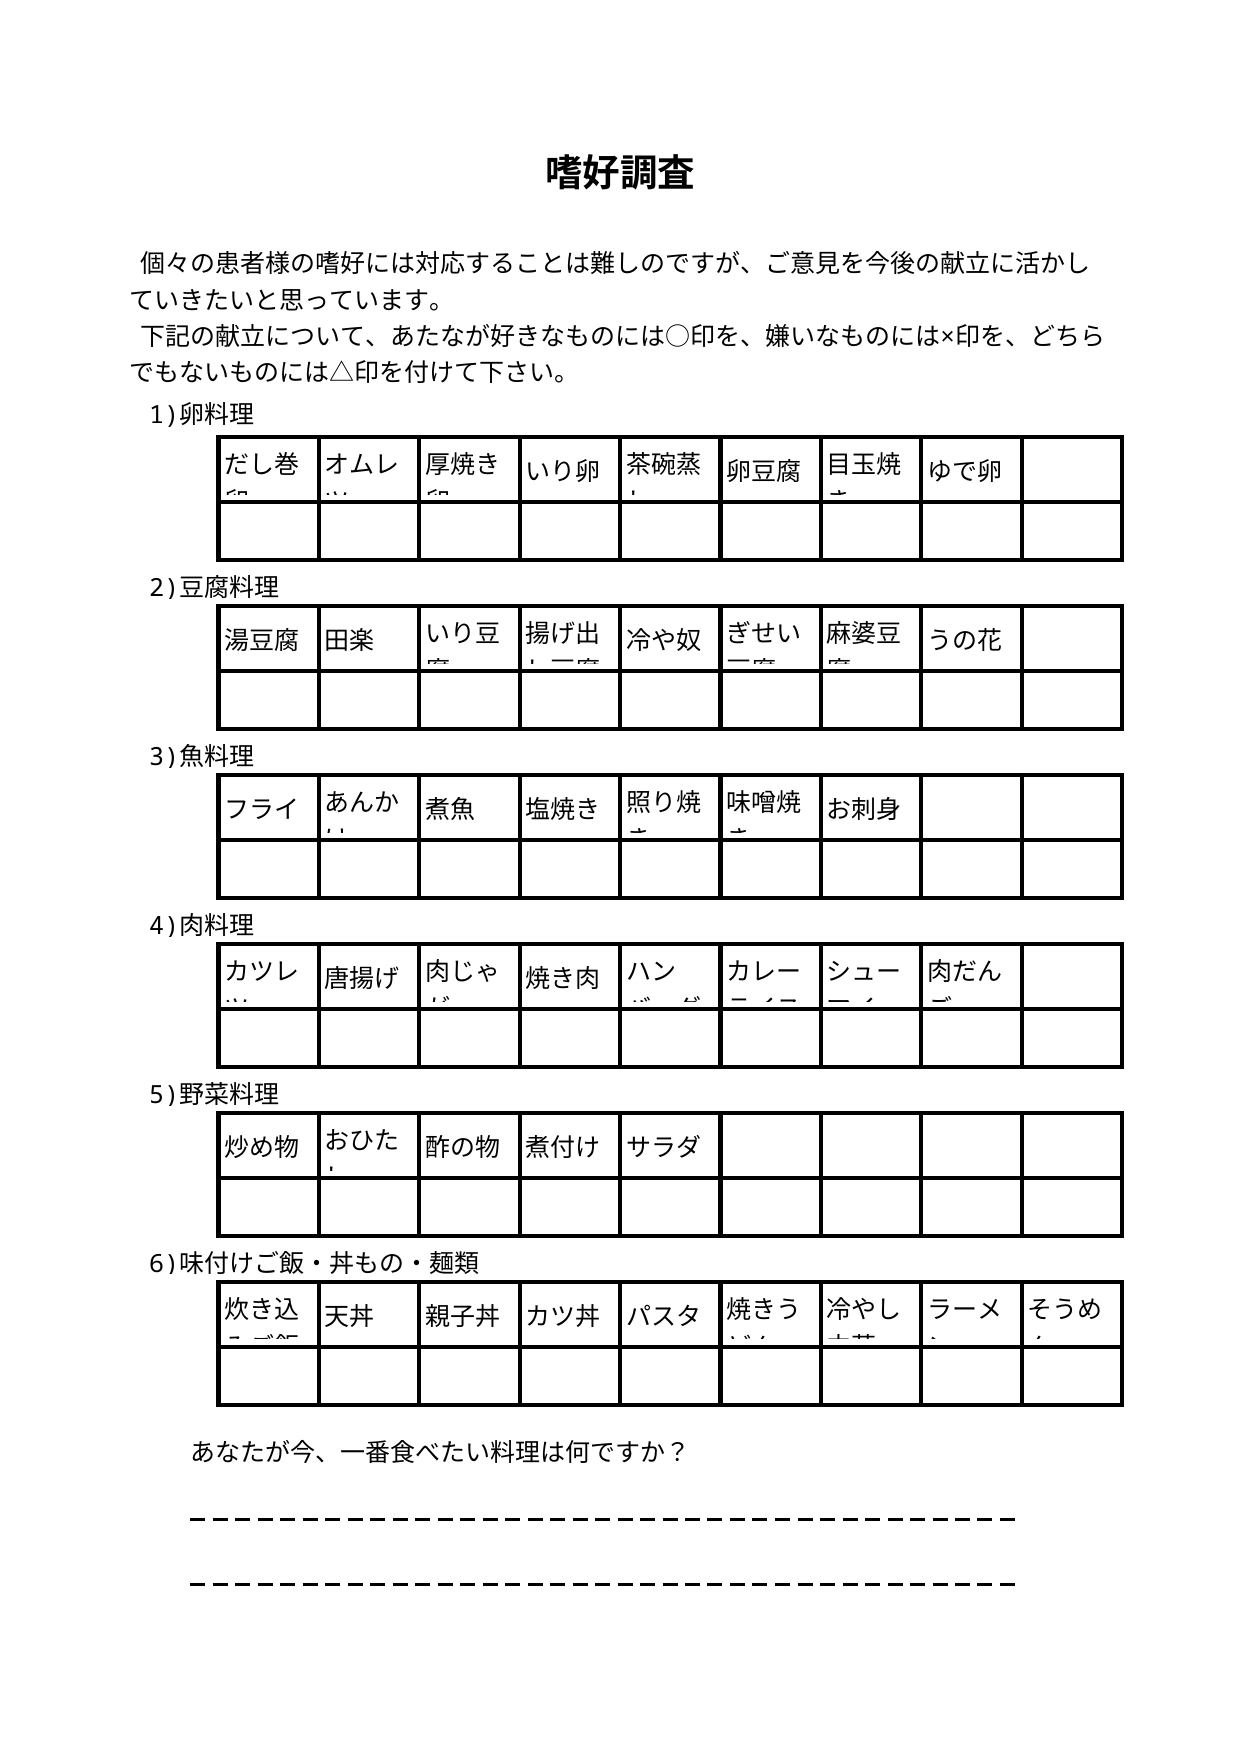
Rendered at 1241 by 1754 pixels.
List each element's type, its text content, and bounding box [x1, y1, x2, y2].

table_cell [118, 838, 216, 896]
table_cell [1024, 1180, 1120, 1234]
table_cell いり卵 [522, 439, 618, 500]
table_cell [1024, 504, 1120, 558]
table_cell [421, 504, 518, 558]
table_cell あなたが今、一番食べたい料理は何ですか？ [184, 1426, 1074, 1472]
table_cell サラダ [622, 1115, 718, 1176]
table_cell [1024, 842, 1120, 896]
table_cell [522, 842, 618, 896]
table_cell [118, 942, 216, 1007]
table_cell 3)魚料理 [118, 727, 1122, 773]
table_cell [184, 1538, 1074, 1602]
table_cell 田楽 [321, 608, 417, 669]
table_cell おひたし [321, 1115, 417, 1176]
table_cell 焼き肉 [522, 946, 618, 1007]
table_cell いり豆腐 [421, 608, 518, 669]
table_cell [321, 1011, 417, 1065]
table_cell カツレツ [221, 946, 317, 1007]
table_cell [1024, 608, 1120, 669]
table_cell [522, 504, 618, 558]
table_cell [823, 1115, 919, 1176]
text 下記の献立について、あたなが好きなものには○印を、嫌いなものには×印を、どちらでもないものには△印を付けて下さい。 [129, 316, 1111, 389]
table_cell [1024, 777, 1120, 838]
table_cell [723, 673, 819, 727]
table_cell [622, 1349, 718, 1403]
table_cell 親子丼 [421, 1284, 518, 1345]
table_cell うの花 [923, 608, 1020, 669]
table_cell 肉じゃが [421, 946, 518, 1007]
table_cell [622, 673, 718, 727]
table_cell あんかけ [321, 777, 417, 838]
table_cell [823, 673, 919, 727]
table_cell [221, 842, 317, 896]
table_cell [723, 1180, 819, 1234]
table_cell だし巻卵 [221, 439, 317, 500]
table_cell [522, 673, 618, 727]
table_cell [923, 1115, 1020, 1176]
table_cell [923, 777, 1020, 838]
table_cell [522, 1349, 618, 1403]
table_cell [321, 1349, 417, 1403]
table_cell [622, 1011, 718, 1065]
table_cell [723, 1349, 819, 1403]
table_cell [421, 842, 518, 896]
table_cell [118, 1473, 184, 1537]
table_cell [118, 773, 216, 838]
table_cell 冷や奴 [622, 608, 718, 669]
table_cell [923, 842, 1020, 896]
table_cell [923, 504, 1020, 558]
table_cell [723, 842, 819, 896]
table_cell [622, 842, 718, 896]
table_cell 厚焼き卵 [421, 439, 518, 500]
table_cell パスタ [622, 1284, 718, 1345]
table_cell ラーメン [923, 1284, 1020, 1345]
table_cell [823, 1349, 919, 1403]
table_cell [421, 1011, 518, 1065]
table_header 1)卵料理 [118, 389, 1122, 435]
table_cell [823, 504, 919, 558]
table_cell [118, 604, 216, 669]
table_cell 肉だんご [923, 946, 1020, 1007]
table_cell 2)豆腐料理 [118, 558, 1122, 604]
table_cell [321, 504, 417, 558]
table_cell [923, 1180, 1020, 1234]
table_cell [1075, 1473, 1122, 1537]
table_cell ぎせい豆腐 [723, 608, 819, 669]
table_cell 湯豆腐 [221, 608, 317, 669]
table_cell [1024, 1011, 1120, 1065]
table_cell [118, 1345, 216, 1403]
table_cell 酢の物 [421, 1115, 518, 1176]
table_cell [723, 1115, 819, 1176]
table_cell [321, 1180, 417, 1234]
table_cell カレーライス [723, 946, 819, 1007]
table_cell [118, 669, 216, 727]
text 個々の患者様の嗜好には対応することは難しのですが、ご意見を今後の献立に活かしていきたいと思っています。 [129, 244, 1111, 316]
table_cell 塩焼き [522, 777, 618, 838]
table_cell フライ [221, 777, 317, 838]
table_cell お刺身 [823, 777, 919, 838]
table_cell [118, 1403, 1122, 1426]
table_cell [118, 1007, 216, 1065]
table_cell 焼きうどん [723, 1284, 819, 1345]
table_cell [221, 673, 317, 727]
table_cell [421, 673, 518, 727]
table_cell [221, 504, 317, 558]
table_cell 照り焼き [622, 777, 718, 838]
table_cell [823, 842, 919, 896]
table_cell [421, 1349, 518, 1403]
table_cell 目玉焼き [823, 439, 919, 500]
table_cell シューマイ [823, 946, 919, 1007]
table_cell 炊き込みご飯 [221, 1284, 317, 1345]
table_cell 煮付け [522, 1115, 618, 1176]
table_cell [221, 1349, 317, 1403]
table_cell カツ丼 [522, 1284, 618, 1345]
table_cell [522, 1180, 618, 1234]
table_cell [321, 673, 417, 727]
table_cell 炒め物 [221, 1115, 317, 1176]
table_cell [1024, 946, 1120, 1007]
table_cell 6)味付けご飯・丼もの・麺類 [118, 1234, 1122, 1280]
table_cell [221, 1011, 317, 1065]
table_cell [1024, 1349, 1120, 1403]
table_cell [118, 1426, 184, 1472]
table_cell [118, 1111, 216, 1176]
table_cell そうめん [1024, 1284, 1120, 1345]
table_cell [823, 1180, 919, 1234]
table_cell 唐揚げ [321, 946, 417, 1007]
table_cell 5)野菜料理 [118, 1065, 1122, 1111]
table_cell [522, 1011, 618, 1065]
table_cell [923, 673, 1020, 727]
table_cell [723, 504, 819, 558]
table_cell [1075, 1426, 1122, 1472]
table_cell [321, 842, 417, 896]
table_cell [221, 1180, 317, 1234]
table_cell [622, 1180, 718, 1234]
table_cell [823, 1011, 919, 1065]
table_cell [923, 1349, 1020, 1403]
table_cell 天丼 [321, 1284, 417, 1345]
table_cell 冷やし中華 [823, 1284, 919, 1345]
table_cell オムレツ [321, 439, 417, 500]
table_cell 茶碗蒸し [622, 439, 718, 500]
table_cell [1075, 1538, 1122, 1602]
table_cell [622, 504, 718, 558]
table_cell [421, 1180, 518, 1234]
table_cell [923, 1011, 1020, 1065]
table_cell [118, 435, 216, 500]
table_cell ハンバーグ [622, 946, 718, 1007]
table_cell [1024, 1115, 1120, 1176]
table_cell [1024, 673, 1120, 727]
table_cell ゆで卵 [923, 439, 1020, 500]
table_cell 4)肉料理 [118, 896, 1122, 942]
table_cell [1024, 439, 1120, 500]
table_cell 麻婆豆腐 [823, 608, 919, 669]
table_cell 煮魚 [421, 777, 518, 838]
table_cell 揚げ出し豆腐 [522, 608, 618, 669]
table_cell [118, 500, 216, 558]
title 嗜好調査 [118, 143, 1122, 197]
table_cell 味噌焼き [723, 777, 819, 838]
table_cell [118, 1538, 184, 1602]
table_cell 卵豆腐 [723, 439, 819, 500]
table_cell [118, 1176, 216, 1234]
table_cell [184, 1473, 1074, 1537]
table_cell [118, 1280, 216, 1345]
table_cell [723, 1011, 819, 1065]
